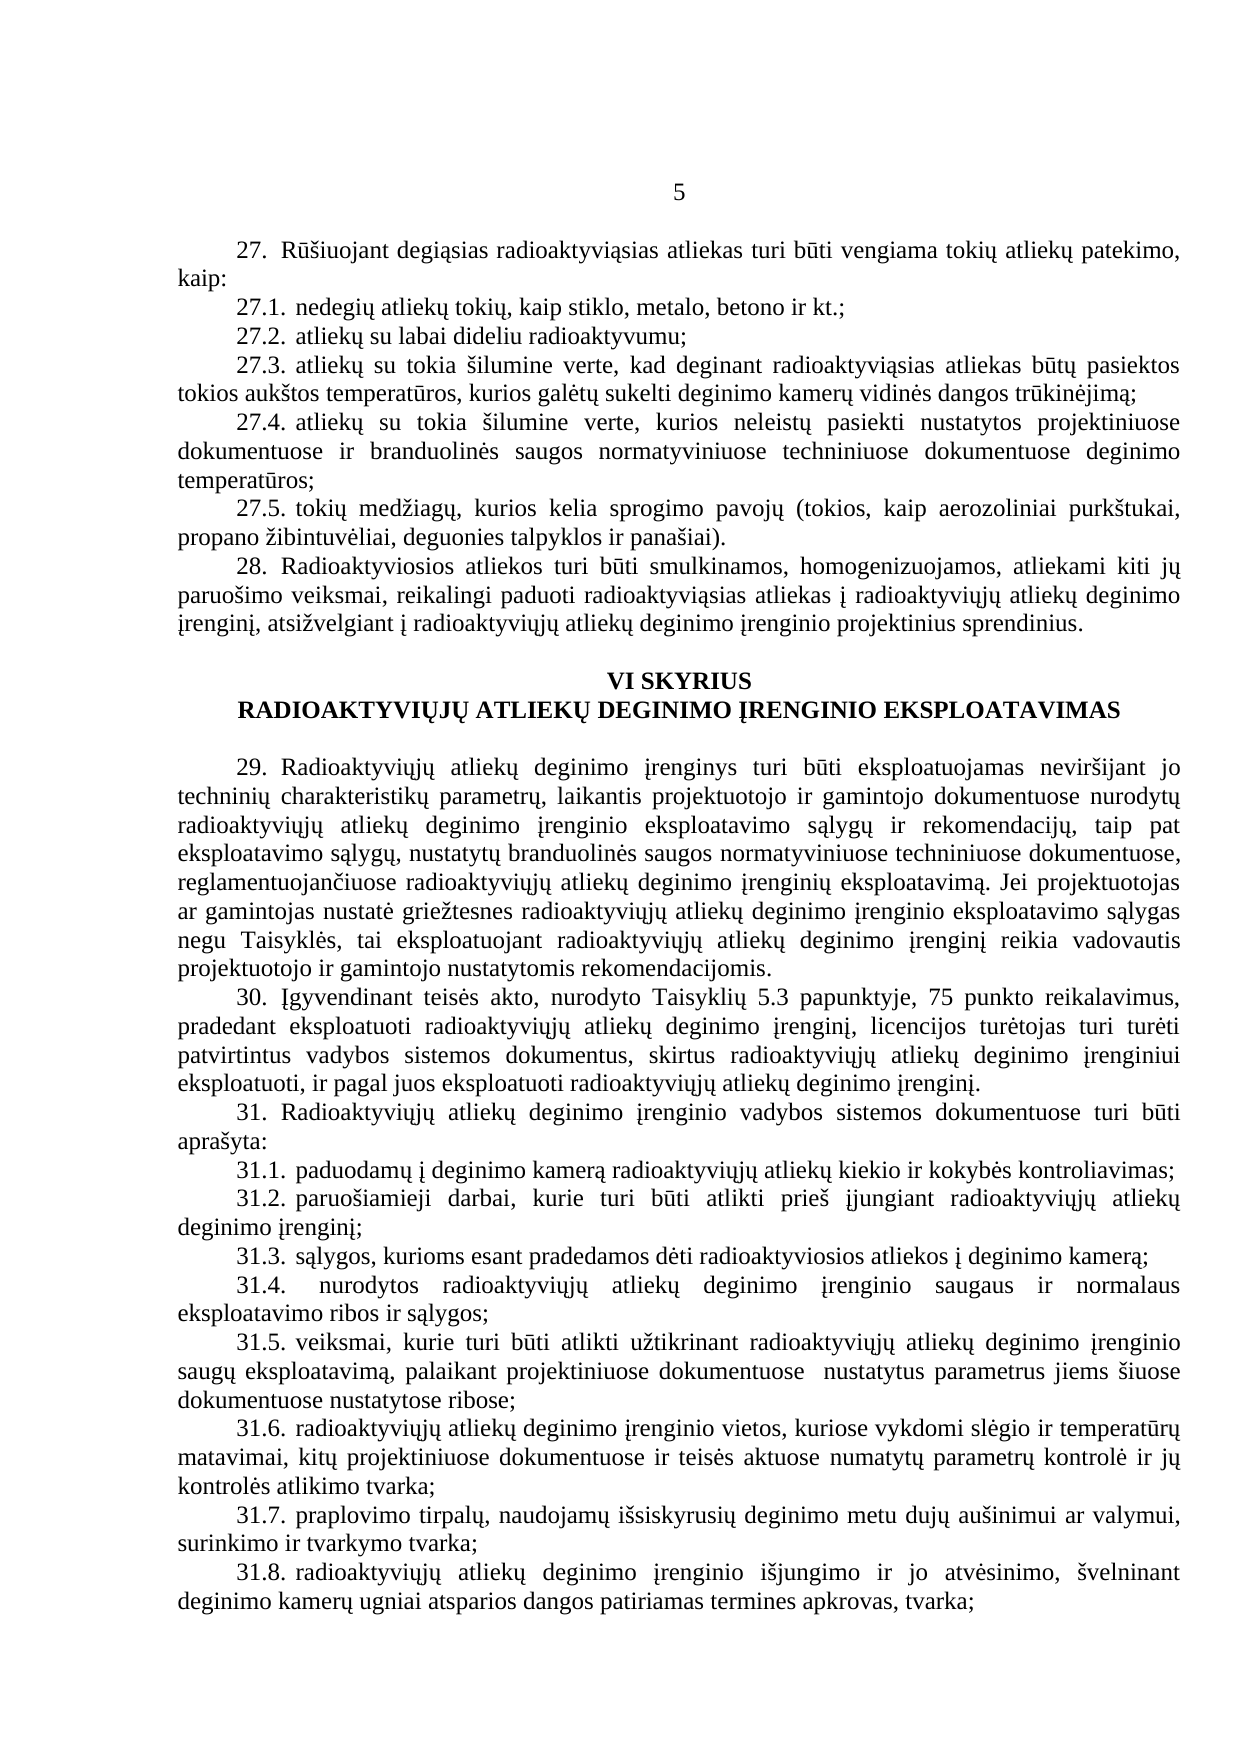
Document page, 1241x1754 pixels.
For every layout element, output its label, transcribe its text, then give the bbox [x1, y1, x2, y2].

text 31.2. paruošiamieji darbai, kurie turi būti atlikti prieš įjungiant radioaktyviųjų atliekų deginimo įrenginį; [177, 1183, 1181, 1241]
text 31.7. praplovimo tirpalų, naudojamų išsiskyrusių deginimo metu dujų aušinimui ar valymui, surinkimo ir tvarkymo tvarka; [177, 1500, 1181, 1557]
text 31.1. paduodamų į deginimo kamerą radioaktyviųjų atliekų kiekio ir kokybės kontroliavimas; [177, 1155, 1181, 1183]
text 31.3. sąlygos, kurioms esant pradedamos dėti radioaktyviosios atliekos į deginimo kamerą; [177, 1241, 1181, 1270]
text 31.6. radioaktyviųjų atliekų deginimo įrenginio vietos, kuriose vykdomi slėgio ir temperatūrų matavimai, kitų projektiniuose dokumentuose ir teisės aktuose numatytų parametrų kontrolė ir jų kontrolės atlikimo tvarka; [177, 1413, 1181, 1500]
text 30. Įgyvendinant teisės akto, nurodyto Taisyklių 5.3 papunktyje, 75 punkto reikalavimus, pradedant eksploatuoti radioaktyviųjų atliekų deginimo įrenginį, licencijos turėtojas turi turėti patvirtintus vadybos sistemos dokumentus, skirtus radioaktyviųjų atliekų deginimo įrenginiui eksploatuoti, ir pagal juos eksploatuoti radioaktyviųjų atliekų deginimo įrenginį. [177, 982, 1181, 1097]
text 31.4. nurodytos radioaktyviųjų atliekų deginimo įrenginio saugaus ir normalaus eksploatavimo ribos ir sąlygos; [177, 1270, 1181, 1327]
text VI SKYRIUS [177, 666, 1181, 695]
text 28. Radioaktyviosios atliekos turi būti smulkinamos, homogenizuojamos, atliekami kiti jų paruošimo veiksmai, reikalingi paduoti radioaktyviąsias atliekas į radioaktyviųjų atliekų deginimo įrenginį, atsižvelgiant į radioaktyviųjų atliekų deginimo įrenginio projektinius sprendinius. [177, 551, 1181, 637]
text 27. Rūšiuojant degiąsias radioaktyviąsias atliekas turi būti vengiama tokių atliekų patekimo, kaip: [177, 235, 1181, 292]
text 27.3. atliekų su tokia šilumine verte, kad deginant radioaktyviąsias atliekas būtų pasiektos tokios aukštos temperatūros, kurios galėtų sukelti deginimo kamerų vidinės dangos trūkinėjimą; [177, 350, 1181, 407]
text 31. Radioaktyviųjų atliekų deginimo įrenginio vadybos sistemos dokumentuose turi būti aprašyta: [177, 1097, 1181, 1155]
text 29. Radioaktyviųjų atliekų deginimo įrenginys turi būti eksploatuojamas neviršijant jo techninių charakteristikų parametrų, laikantis projektuotojo ir gamintojo dokumentuose nurodytų radioaktyviųjų atliekų deginimo įrenginio eksploatavimo sąlygų ir rekomendacijų, taip pat eksploatavimo sąlygų, nustatytų branduolinės saugos normatyviniuose techniniuose dokumentuose, reglamentuojančiuose radioaktyviųjų atliekų deginimo įrenginių eksploatavimą. Jei projektuotojas ar gamintojas nustatė griežtesnes radioaktyviųjų atliekų deginimo įrenginio eksploatavimo sąlygas negu Taisyklės, tai eksploatuojant radioaktyviųjų atliekų deginimo įrenginį reikia vadovautis projektuotojo ir gamintojo nustatytomis rekomendacijomis. [177, 752, 1181, 982]
text 27.5. tokių medžiagų, kurios kelia sprogimo pavojų (tokios, kaip aerozoliniai purkštukai, propano žibintuvėliai, deguonies talpyklos ir panašiai). [177, 493, 1181, 551]
text 27.2. atliekų su labai dideliu radioaktyvumu; [177, 321, 1181, 350]
text 31.5. veiksmai, kurie turi būti atlikti užtikrinant radioaktyviųjų atliekų deginimo įrenginio saugų eksploatavimą, palaikant projektiniuose dokumentuose nustatytus parametrus jiems šiuose dokumentuose nustatytose ribose; [177, 1327, 1181, 1413]
text 31.8. radioaktyviųjų atliekų deginimo įrenginio išjungimo ir jo atvėsinimo, švelninant deginimo kamerų ugniai atsparios dangos patiriamas termines apkrovas, tvarka; [177, 1557, 1181, 1615]
text 27.4. atliekų su tokia šilumine verte, kurios neleistų pasiekti nustatytos projektiniuose dokumentuose ir branduolinės saugos normatyviniuose techniniuose dokumentuose deginimo temperatūros; [177, 407, 1181, 493]
text RADIOAKTYVIŲJŲ ATLIEKŲ DEGINIMO ĮRENGINIO EKSPLOATAVIMAS [177, 695, 1181, 723]
text 27.1. nedegių atliekų tokių, kaip stiklo, metalo, betono ir kt.; [177, 292, 1181, 321]
